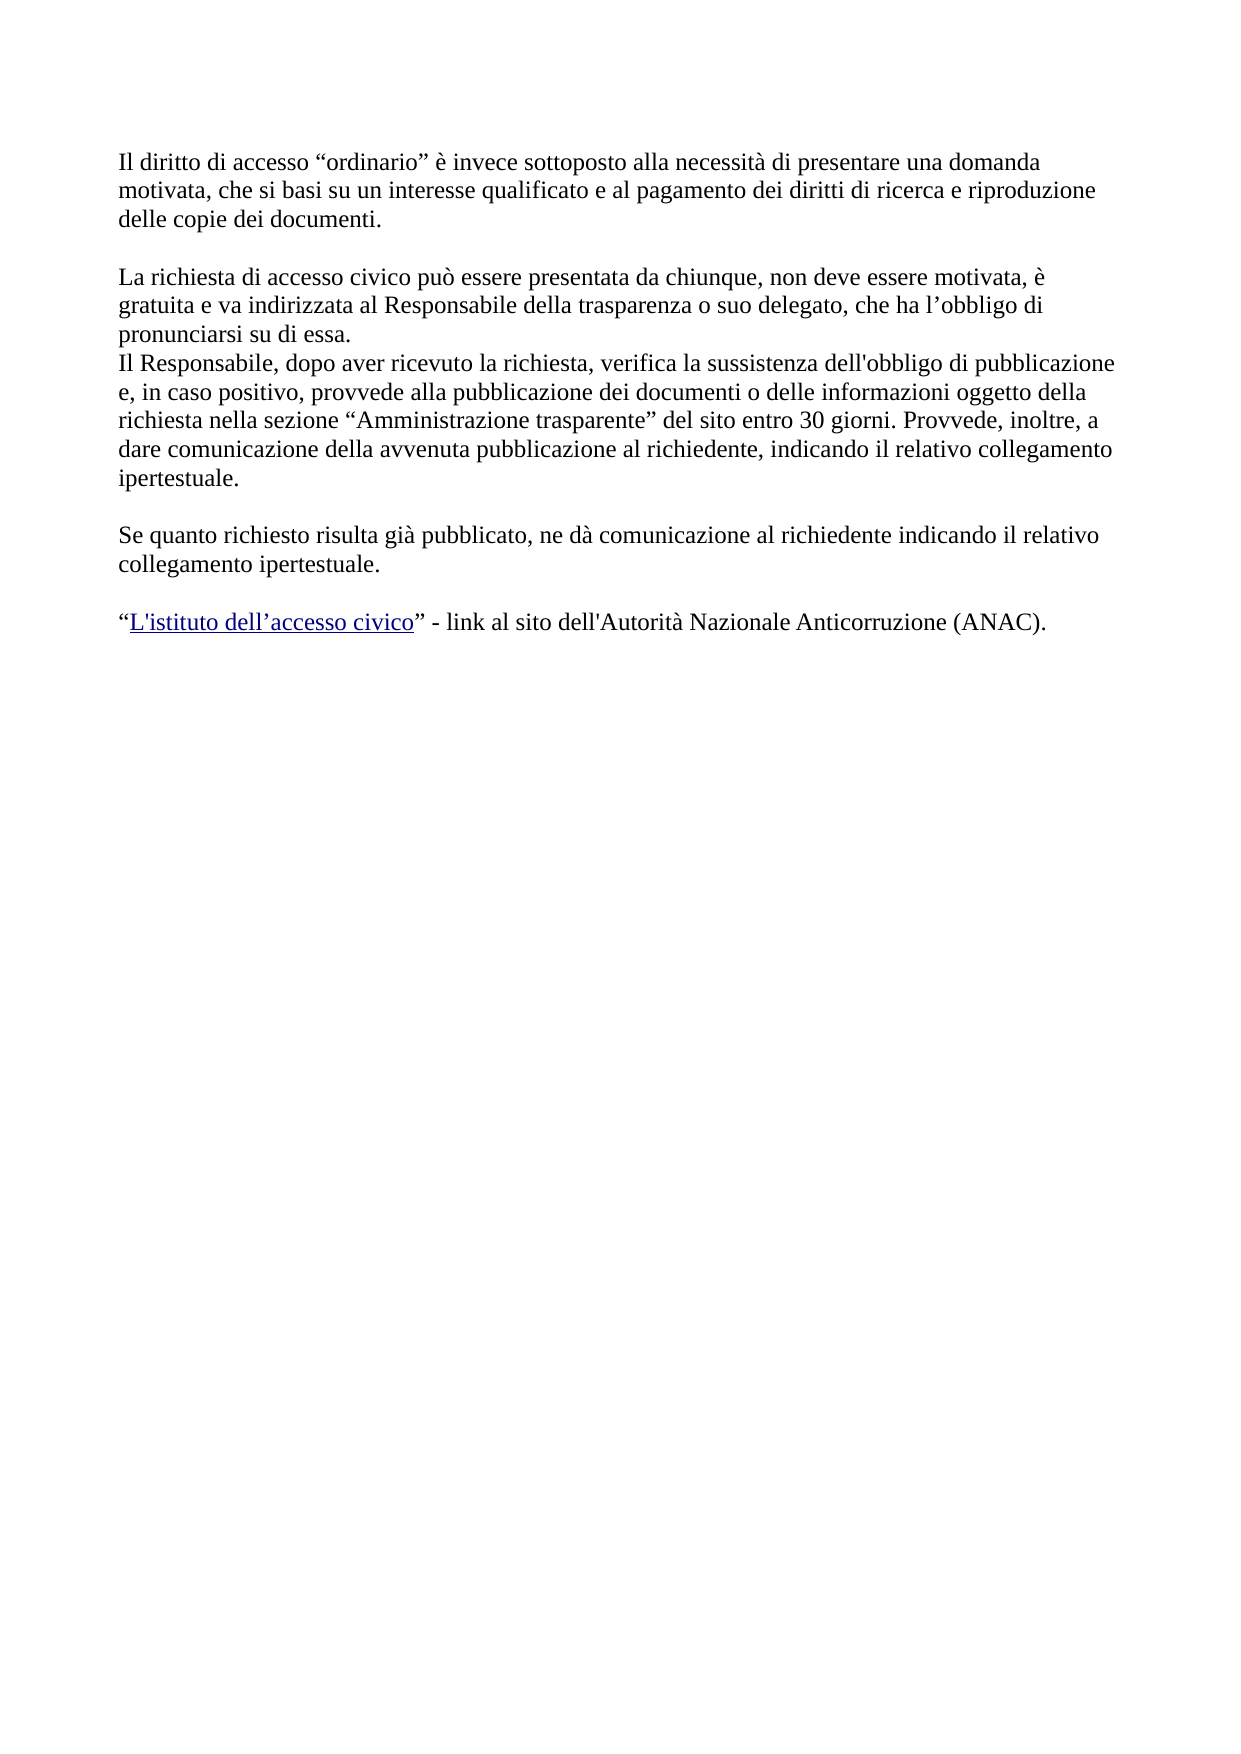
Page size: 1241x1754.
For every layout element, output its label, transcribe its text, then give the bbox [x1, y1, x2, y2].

text La richiesta di accesso civico può essere presentata da chiunque, non deve essere motivata, è gratuita e va indirizzata al Responsabile della trasparenza o suo delegato, che ha l’obbligo di pronunciarsi su di essa. [118, 262, 1122, 348]
text “L'istituto dell’accesso civico” - link al sito dell'Autorità Nazionale Anticorruzione (ANAC). [118, 607, 1122, 636]
text Se quanto richiesto risulta già pubblicato, ne dà comunicazione al richiedente indicando il relativo collegamento ipertestuale. [118, 521, 1122, 578]
text Il Responsabile, dopo aver ricevuto la richiesta, verifica la sussistenza dell'obbligo di pubblicazione e, in caso positivo, provvede alla pubblicazione dei documenti o delle informazioni oggetto della richiesta nella sezione “Amministrazione trasparente” del sito entro 30 giorni. Provvede, inoltre, a dare comunicazione della avvenuta pubblicazione al richiedente, indicando il relativo collegamento ipertestuale. [118, 348, 1122, 492]
text Il diritto di accesso “ordinario” è invece sottoposto alla necessità di presentare una domanda motivata, che si basi su un interesse qualificato e al pagamento dei diritti di ricerca e riproduzione delle copie dei documenti. [118, 147, 1122, 233]
